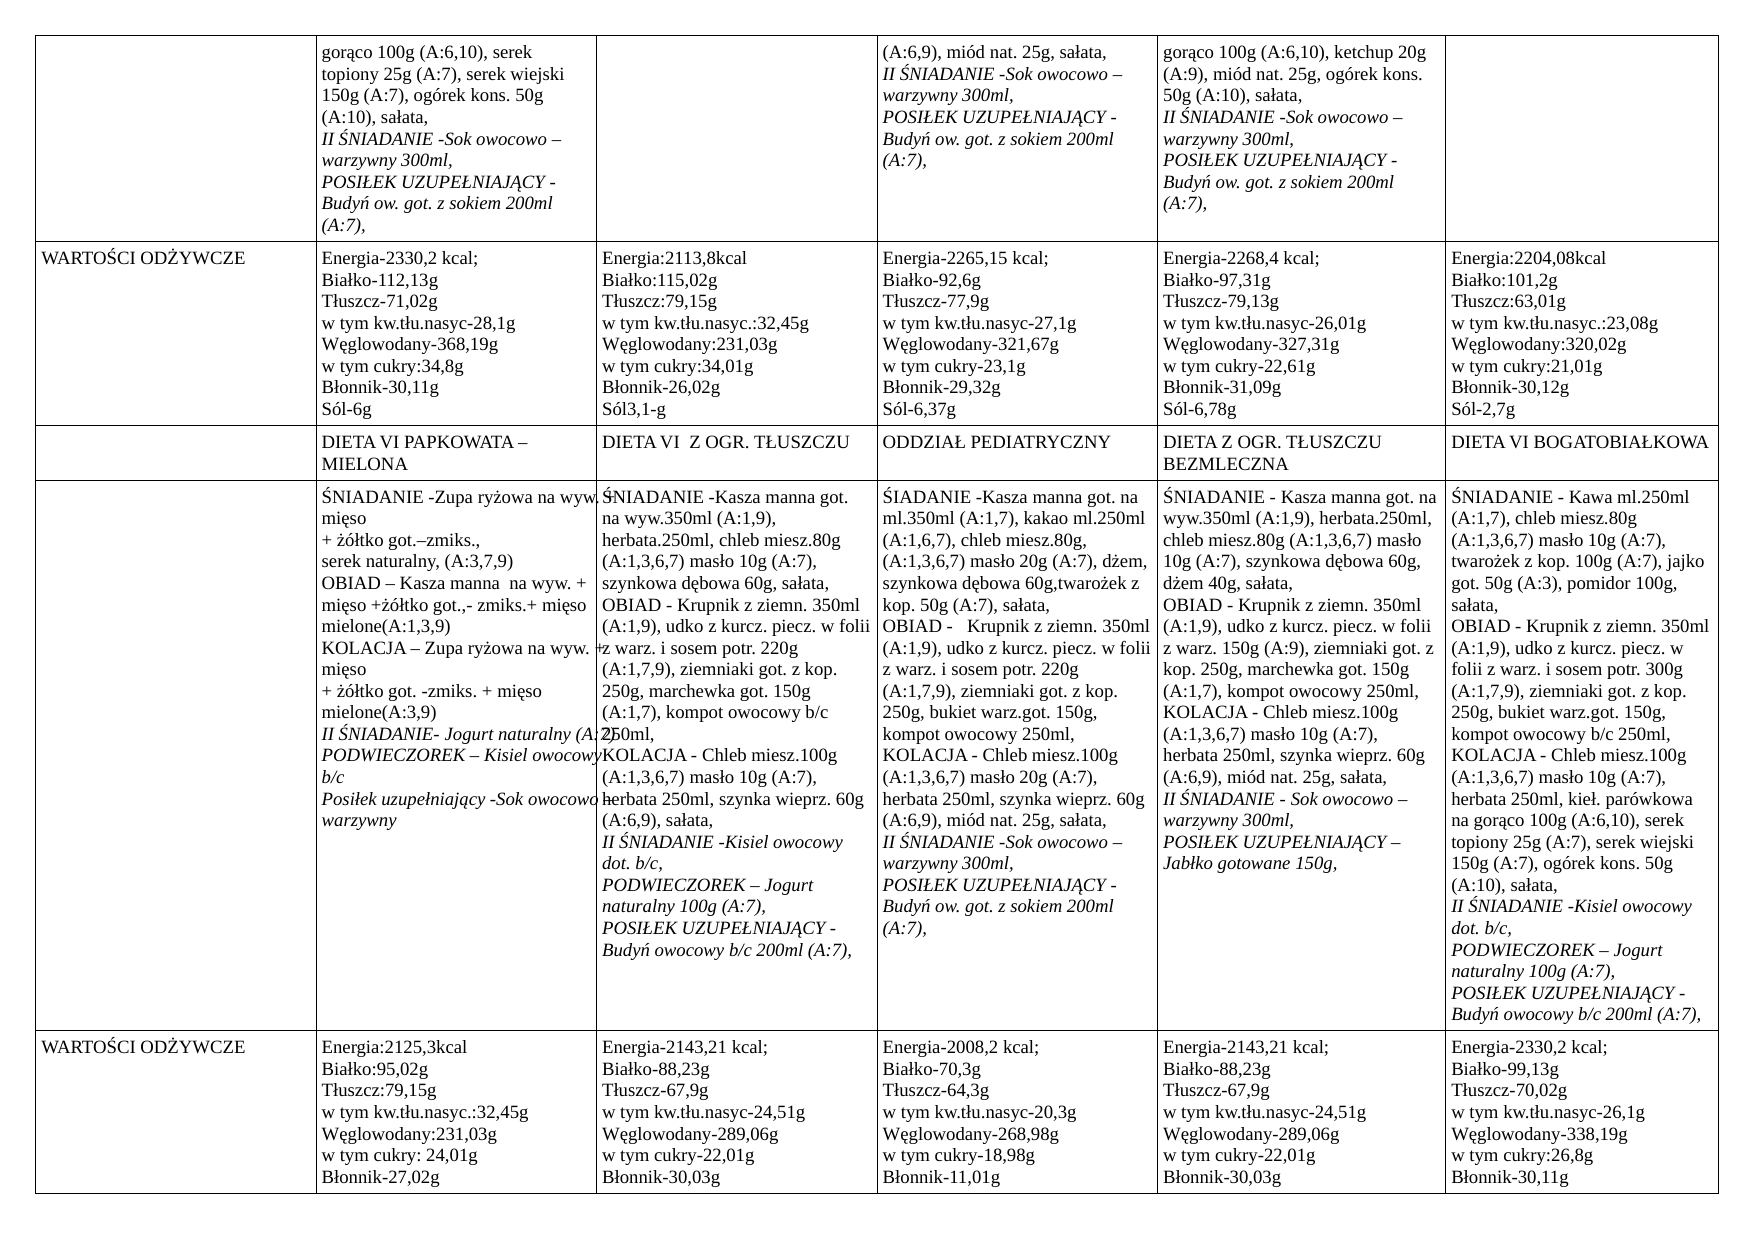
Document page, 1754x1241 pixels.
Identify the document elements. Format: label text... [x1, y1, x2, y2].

table_cell Energia-2330,2 kcal; Białko-99,13g Tłuszcz-70,02g w tym kw.tłu.nasyc-26,1g Węglowodany-338,19g w tym cukry:26,8g Błonnik-30,11g [1446, 1031, 1718, 1193]
table_cell WARTOŚCI ODŻYWCZE [36, 242, 316, 425]
table_cell [36, 426, 316, 480]
table_cell Energia-2008,2 kcal; Białko-70,3g Tłuszcz-64,3g w tym kw.tłu.nasyc-20,3g Węglowodany-268,98g w tym cukry-18,98g Błonnik-11,01g [878, 1031, 1157, 1193]
table_cell [36, 36, 316, 241]
table_cell ŚNIADANIE -Kasza manna got. na wyw.350ml (A:1,9), herbata.250ml, chleb miesz.80g (A:1,3,6,7) masło 10g (A:7), szynkowa dębowa 60g, sałata, OBIAD - Krupnik z ziemn. 350ml (A:1,9), udko z kurcz. piecz. w folii z warz. i sosem potr. 220g (A:1,7,9), ziemniaki got. z kop. 250g, marchewka got. 150g (A:1,7), kompot owocowy b/c 250ml, KOLACJA - Chleb miesz.100g (A:1,3,6,7) masło 10g (A:7), herbata 250ml, szynka wieprz. 60g (A:6,9), sałata, II ŚNIADANIE -Kisiel owocowy dot. b/c, PODWIECZOREK – Jogurt naturalny 100g (A:7), POSIŁEK UZUPEŁNIAJĄCY - Budyń owocowy b/c 200ml (A:7), [597, 481, 877, 1030]
table_cell ŚIADANIE -Kasza manna got. na ml.350ml (A:1,7), kakao ml.250ml (A:1,6,7), chleb miesz.80g, (A:1,3,6,7) masło 20g (A:7), dżem, szynkowa dębowa 60g,twarożek z kop. 50g (A:7), sałata, OBIAD - Krupnik z ziemn. 350ml (A:1,9), udko z kurcz. piecz. w folii z warz. i sosem potr. 220g (A:1,7,9), ziemniaki got. z kop. 250g, bukiet warz.got. 150g, kompot owocowy 250ml, KOLACJA - Chleb miesz.100g (A:1,3,6,7) masło 20g (A:7), herbata 250ml, szynka wieprz. 60g (A:6,9), miód nat. 25g, sałata, II ŚNIADANIE -Sok owocowo – warzywny 300ml, POSIŁEK UZUPEŁNIAJĄCY - Budyń ow. got. z sokiem 200ml (A:7), [878, 481, 1157, 1030]
table_cell Energia-2265,15 kcal; Białko-92,6g Tłuszcz-77,9g w tym kw.tłu.nasyc-27,1g Węglowodany-321,67g w tym cukry-23,1g Błonnik-29,32g Sól-6,37g [878, 242, 1157, 425]
table_cell ŚNIADANIE – Kasza manna na ml. + suchary + żółtko got.+ masło-zmiks, serek waniliowy(A:1,3,7) OBIAD – Kasza manna na wyw. + mięso - zmiks.+ mięso mielone(A:1,9) KOLACJA – Zupa ryżowa na wyw. + mięso + żółtko got. zmiksowana + mięso mielone(A:1,3,9) II ŚNIADANIE- Jogurt owocowy(A:7) PODWIECZOREK – Kisiel owocowy Posiłek uzupełniający -Sok owocowo – warzywny [597, 36, 877, 241]
table_cell Energia-2268,4 kcal; Białko-97,31g Tłuszcz-79,13g w tym kw.tłu.nasyc-26,01g Węglowodany-327,31g w tym cukry-22,61g Błonnik-31,09g Sól-6,78g [1158, 242, 1445, 425]
table_cell DIETA VI PAPKOWATA – MIELONA [317, 426, 596, 480]
table_cell ŚNIADANIE - Kasza manna got. na wyw.350ml (A:1,9), herbata.250ml, chleb miesz.80g (A:1,3,6,7) masło 10g (A:7), szynkowa dębowa 60g, dżem 40g, sałata, OBIAD - Krupnik z ziemn. 350ml (A:1,9), udko z kurcz. piecz. w folii z warz. 150g (A:9), ziemniaki got. z kop. 250g, marchewka got. 150g (A:1,7), kompot owocowy 250ml, KOLACJA - Chleb miesz.100g (A:1,3,6,7) masło 10g (A:7), herbata 250ml, szynka wieprz. 60g (A:6,9), miód nat. 25g, sałata, II ŚNIADANIE - Sok owocowo – warzywny 300ml, POSIŁEK UZUPEŁNIAJĄCY – Jabłko gotowane 150g, [1158, 481, 1445, 1030]
table_cell ŚNIADANIE - Kawa ml.250ml (A:1,7), chleb miesz.80g (A:1,3,6,7) masło 10g (A:7), twarożek z kop. 100g (A:7), jajko got. 50g (A:3), pomidor 100g, sałata, OBIAD - Krupnik z ziemn. 350ml (A:1,9), udko z kurcz. piecz. w folii z warz. i sosem potr. 300g (A:1,7,9), ziemniaki got. z kop. 250g, bukiet warz.got. 150g, kompot owocowy b/c 250ml, KOLACJA - Chleb miesz.100g (A:1,3,6,7) masło 10g (A:7), herbata 250ml, kieł. parówkowa na gorąco 100g (A:6,10), serek topiony 25g (A:7), serek wiejski 150g (A:7), ogórek kons. 50g (A:10), sałata, II ŚNIADANIE -Kisiel owocowy dot. b/c, PODWIECZOREK – Jogurt naturalny 100g (A:7), POSIŁEK UZUPEŁNIAJĄCY - Budyń owocowy b/c 200ml (A:7), [1446, 481, 1718, 1030]
table_cell DIETA Z OGR. TŁUSZCZU BEZMLECZNA [1158, 426, 1445, 480]
table_cell Energia-2330,2 kcal; Białko-112,13g Tłuszcz-71,02g w tym kw.tłu.nasyc-28,1g Węglowodany-368,19g w tym cukry:34,8g Błonnik-30,11g Sól-6g [317, 242, 596, 425]
table_cell [36, 481, 316, 1030]
table_cell gorąco 100g (A:6,10), serek topiony 25g (A:7), serek wiejski 150g (A:7), ogórek kons. 50g (A:10), sałata, II ŚNIADANIE -Sok owocowo – warzywny 300ml, POSIŁEK UZUPEŁNIAJĄCY - Budyń ow. got. z sokiem 200ml (A:7), [317, 36, 596, 241]
table_cell ODDZIAŁ PEDIATRYCZNY [878, 426, 1157, 480]
table_cell ŚNIADANIE -Kasza manna got. na ml.350ml (A:1,7), kakao ml.250ml (A:1,6,7), chleb miesz.80g (A:1,3,6,7) masło 20g (A:7), twarożek z kop. 100g (A:7), dżem 40g, sałata, OBIAD - Krupnik z ziemn. 350ml (A:1,9), udko z kurcz. piecz. w folii z warz. i sosem potr. 220g (A:1,7,9), ziemniaki got. z kop. 250g, marchewka got. 150g (A:1,7), kompot owocowy 250ml, KOLACJA - Chleb miesz.100g (A:1,3,6,7) masło 20g (A:7), herbata 250ml, szynka wieprz. 60g (A:6,9), miód nat. 25g, sałata, II ŚNIADANIE -Sok owocowo – warzywny 300ml, POSIŁEK UZUPEŁNIAJĄCY - Budyń ow. got. z sokiem 200ml (A:7), [878, 36, 1157, 241]
table_cell ŚNIADANIE -Kasza manna na wyw.+ mięso + żółtko got.–zmiks., serek naturalny(A:1,3,7,9) OBIAD –Homogenat KOLACJA – Zupa ryżowa na wyw. + mięso + żółtko got. - zmiksowana (A:1,3,9) II ŚNIADANIE- Jogurt naturalny(A:7) PODWIECZOREK – Kisiel owocowy b/c- płynny Posiłek uzupełniający -Sok owocowo – warzywny [1446, 36, 1718, 241]
table_cell Energia-2143,21 kcal; Białko-88,23g Tłuszcz-67,9g w tym kw.tłu.nasyc-24,51g Węglowodany-289,06g w tym cukry-22,01g Błonnik-30,03g [1158, 1031, 1445, 1193]
table_cell Energia:2204,08kcal Białko:101,2g Tłuszcz:63,01g w tym kw.tłu.nasyc.:23,08g Węglowodany:320,02g w tym cukry:21,01g Błonnik-30,12g Sól-2,7g [1446, 242, 1718, 425]
table_cell DIETA VI Z OGR. TŁUSZCZU [597, 426, 877, 480]
table_cell DIETA VI BOGATOBIAŁKOWA [1446, 426, 1718, 480]
table_cell Energia-2143,21 kcal; Białko-88,23g Tłuszcz-67,9g w tym kw.tłu.nasyc-24,51g Węglowodany-289,06g w tym cukry-22,01g Błonnik-30,03g [597, 1031, 877, 1193]
table_cell gorąco 100g (A:6,10), ketchup 20g (A:9), miód nat. 25g, ogórek kons. 50g (A:10), sałata, II ŚNIADANIE -Sok owocowo – warzywny 300ml, POSIŁEK UZUPEŁNIAJĄCY - Budyń ow. got. z sokiem 200ml (A:7), [1158, 36, 1445, 241]
table_cell Energia:2125,3kcal Białko:95,02g Tłuszcz:79,15g w tym kw.tłu.nasyc.:32,45g Węglowodany:231,03g w tym cukry: 24,01g Błonnik-27,02g [317, 1031, 596, 1193]
table_cell Energia:2113,8kcal Białko:115,02g Tłuszcz:79,15g w tym kw.tłu.nasyc.:32,45g Węglowodany:231,03g w tym cukry:34,01g Błonnik-26,02g Sól3,1-g [597, 242, 877, 425]
table_cell WARTOŚCI ODŻYWCZE [36, 1031, 316, 1193]
table_cell ŚNIADANIE -Zupa ryżowa na wyw. + mięso + żółtko got.–zmiks., serek naturalny, (A:3,7,9) OBIAD – Kasza manna na wyw. + mięso +żółtko got.,- zmiks.+ mięso mielone(A:1,3,9) KOLACJA – Zupa ryżowa na wyw. + mięso + żółtko got. -zmiks. + mięso mielone(A:3,9) II ŚNIADANIE- Jogurt naturalny (A:7) PODWIECZOREK – Kisiel owocowy b/c Posiłek uzupełniający -Sok owocowo – warzywny [317, 481, 596, 1030]
